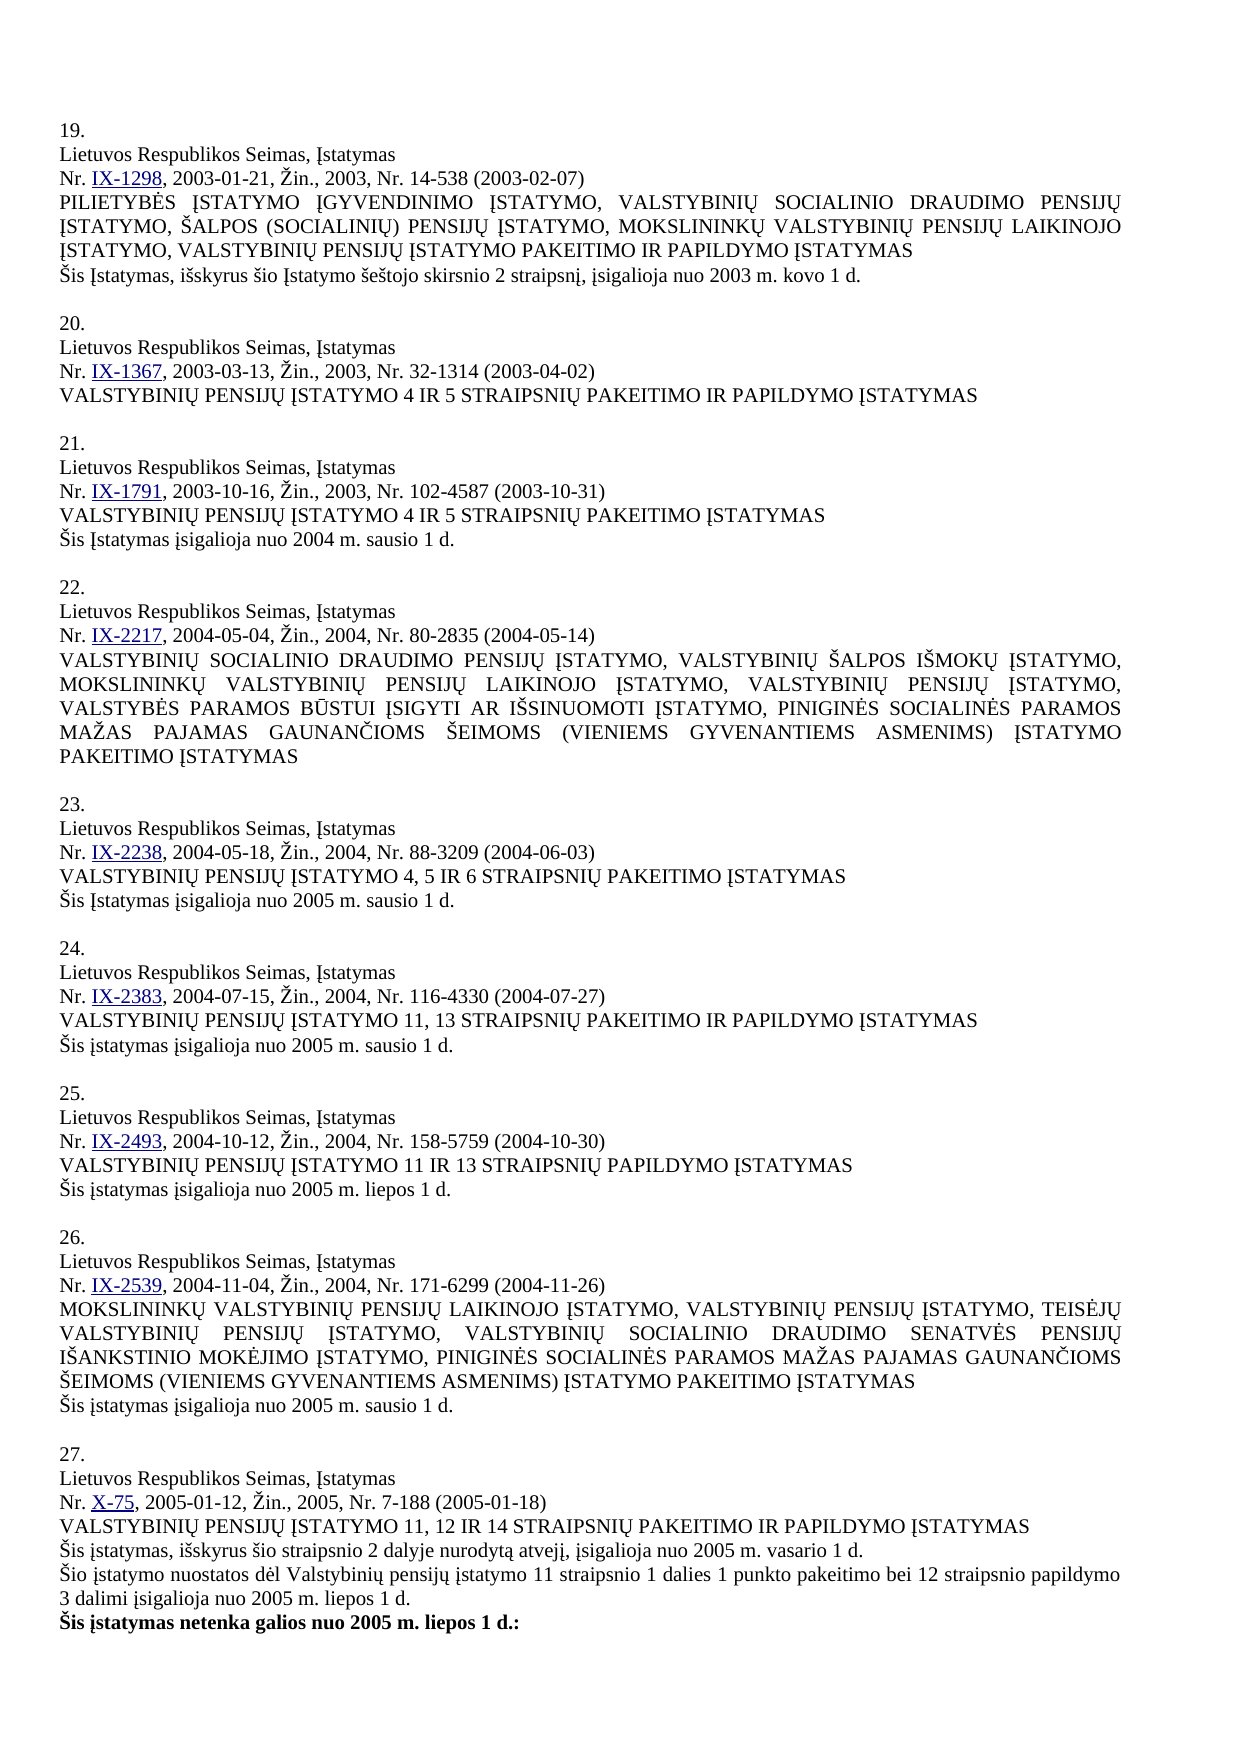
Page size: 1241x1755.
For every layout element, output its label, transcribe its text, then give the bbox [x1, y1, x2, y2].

text Lietuvos Respublikos Seimas, Įstatymas [59, 335, 1122, 359]
text Nr. X-75, 2005-01-12, Žin., 2005, Nr. 7-188 (2005-01-18) [59, 1490, 1122, 1514]
text VALSTYBINIŲ PENSIJŲ ĮSTATYMO 11, 13 STRAIPSNIŲ PAKEITIMO IR PAPILDYMO ĮSTATYMAS [59, 1008, 1122, 1032]
text VALSTYBINIŲ PENSIJŲ ĮSTATYMO 4, 5 IR 6 STRAIPSNIŲ PAKEITIMO ĮSTATYMAS [59, 864, 1122, 888]
text Šis įstatymas, išskyrus šio straipsnio 2 dalyje nurodytą atvejį, įsigalioja nuo 2005 m. vasario 1 d. [59, 1538, 1123, 1562]
text Lietuvos Respublikos Seimas, Įstatymas [59, 455, 1122, 479]
text 27. [59, 1442, 1122, 1466]
text VALSTYBINIŲ PENSIJŲ ĮSTATYMO 4 IR 5 STRAIPSNIŲ PAKEITIMO ĮSTATYMAS [59, 503, 1122, 527]
text 22. [59, 575, 1122, 599]
text Nr. IX-1298, 2003-01-21, Žin., 2003, Nr. 14-538 (2003-02-07) [59, 166, 1122, 190]
text PILIETYBĖS ĮSTATYMO ĮGYVENDINIMO ĮSTATYMO, VALSTYBINIŲ SOCIALINIO DRAUDIMO PENSIJŲ ĮSTATYMO, ŠALPOS (SOCIALINIŲ) PENSIJŲ ĮSTATYMO, MOKSLININKŲ VALSTYBINIŲ PENSIJŲ LAIKINOJO ĮSTATYMO, VALSTYBINIŲ PENSIJŲ ĮSTATYMO PAKEITIMO IR PAPILDYMO ĮSTATYMAS [59, 190, 1122, 262]
text MOKSLININKŲ VALSTYBINIŲ PENSIJŲ LAIKINOJO ĮSTATYMO, VALSTYBINIŲ PENSIJŲ ĮSTATYMO, TEISĖJŲ VALSTYBINIŲ PENSIJŲ ĮSTATYMO, VALSTYBINIŲ SOCIALINIO DRAUDIMO SENATVĖS PENSIJŲ IŠANKSTINIO MOKĖJIMO ĮSTATYMO, PINIGINĖS SOCIALINĖS PARAMOS MAŽAS PAJAMAS GAUNANČIOMS ŠEIMOMS (VIENIEMS GYVENANTIEMS ASMENIMS) ĮSTATYMO PAKEITIMO ĮSTATYMAS [59, 1297, 1122, 1393]
text Šis Įstatymas įsigalioja nuo 2004 m. sausio 1 d. [59, 527, 1122, 551]
text Nr. IX-2238, 2004-05-18, Žin., 2004, Nr. 88-3209 (2004-06-03) [59, 840, 1122, 864]
text VALSTYBINIŲ SOCIALINIO DRAUDIMO PENSIJŲ ĮSTATYMO, VALSTYBINIŲ ŠALPOS IŠMOKŲ ĮSTATYMO, MOKSLININKŲ VALSTYBINIŲ PENSIJŲ LAIKINOJO ĮSTATYMO, VALSTYBINIŲ PENSIJŲ ĮSTATYMO, VALSTYBĖS PARAMOS BŪSTUI ĮSIGYTI AR IŠSINUOMOTI ĮSTATYMO, PINIGINĖS SOCIALINĖS PARAMOS MAŽAS PAJAMAS GAUNANČIOMS ŠEIMOMS (VIENIEMS GYVENANTIEMS ASMENIMS) ĮSTATYMO PAKEITIMO ĮSTATYMAS [59, 647, 1122, 768]
text 19. [59, 118, 1122, 142]
text VALSTYBINIŲ PENSIJŲ ĮSTATYMO 11, 12 IR 14 STRAIPSNIŲ PAKEITIMO IR PAPILDYMO ĮSTATYMAS [59, 1514, 1122, 1538]
text VALSTYBINIŲ PENSIJŲ ĮSTATYMO 11 IR 13 STRAIPSNIŲ PAPILDYMO ĮSTATYMAS [59, 1153, 1122, 1177]
text 26. [59, 1225, 1122, 1249]
text Šis įstatymas įsigalioja nuo 2005 m. sausio 1 d. [59, 1393, 1122, 1417]
text 24. [59, 936, 1122, 960]
text Šis įstatymas įsigalioja nuo 2005 m. liepos 1 d. [59, 1177, 1122, 1201]
text 21. [59, 431, 1122, 455]
text 20. [59, 311, 1122, 335]
text Lietuvos Respublikos Seimas, Įstatymas [59, 1466, 1122, 1490]
text Nr. IX-2493, 2004-10-12, Žin., 2004, Nr. 158-5759 (2004-10-30) [59, 1129, 1122, 1153]
text Lietuvos Respublikos Seimas, Įstatymas [59, 1105, 1122, 1129]
text Nr. IX-2217, 2004-05-04, Žin., 2004, Nr. 80-2835 (2004-05-14) [59, 623, 1122, 647]
text Šis Įstatymas, išskyrus šio Įstatymo šeštojo skirsnio 2 straipsnį, įsigalioja nuo 2003 m. kovo 1 d. [59, 262, 1122, 287]
text Lietuvos Respublikos Seimas, Įstatymas [59, 142, 1122, 166]
text Šis įstatymas įsigalioja nuo 2005 m. sausio 1 d. [59, 1032, 1122, 1057]
text Lietuvos Respublikos Seimas, Įstatymas [59, 1249, 1122, 1273]
text Nr. IX-2539, 2004-11-04, Žin., 2004, Nr. 171-6299 (2004-11-26) [59, 1273, 1122, 1297]
text Lietuvos Respublikos Seimas, Įstatymas [59, 960, 1122, 984]
text VALSTYBINIŲ PENSIJŲ ĮSTATYMO 4 IR 5 STRAIPSNIŲ PAKEITIMO IR PAPILDYMO ĮSTATYMAS [59, 383, 1122, 407]
text Šis Įstatymas įsigalioja nuo 2005 m. sausio 1 d. [59, 888, 1122, 912]
text Lietuvos Respublikos Seimas, Įstatymas [59, 816, 1122, 840]
text Nr. IX-2383, 2004-07-15, Žin., 2004, Nr. 116-4330 (2004-07-27) [59, 984, 1122, 1008]
text Nr. IX-1791, 2003-10-16, Žin., 2003, Nr. 102-4587 (2003-10-31) [59, 479, 1122, 503]
text 23. [59, 792, 1122, 816]
text 25. [59, 1081, 1122, 1105]
text Nr. IX-1367, 2003-03-13, Žin., 2003, Nr. 32-1314 (2003-04-02) [59, 359, 1122, 383]
text Šis įstatymas netenka galios nuo 2005 m. liepos 1 d.: [59, 1610, 1122, 1634]
text Šio įstatymo nuostatos dėl Valstybinių pensijų įstatymo 11 straipsnio 1 dalies 1 punkto pakeitimo bei 12 straipsnio papildymo 3 dalimi įsigalioja nuo 2005 m. liepos 1 d. [59, 1562, 1122, 1610]
text Lietuvos Respublikos Seimas, Įstatymas [59, 599, 1122, 623]
